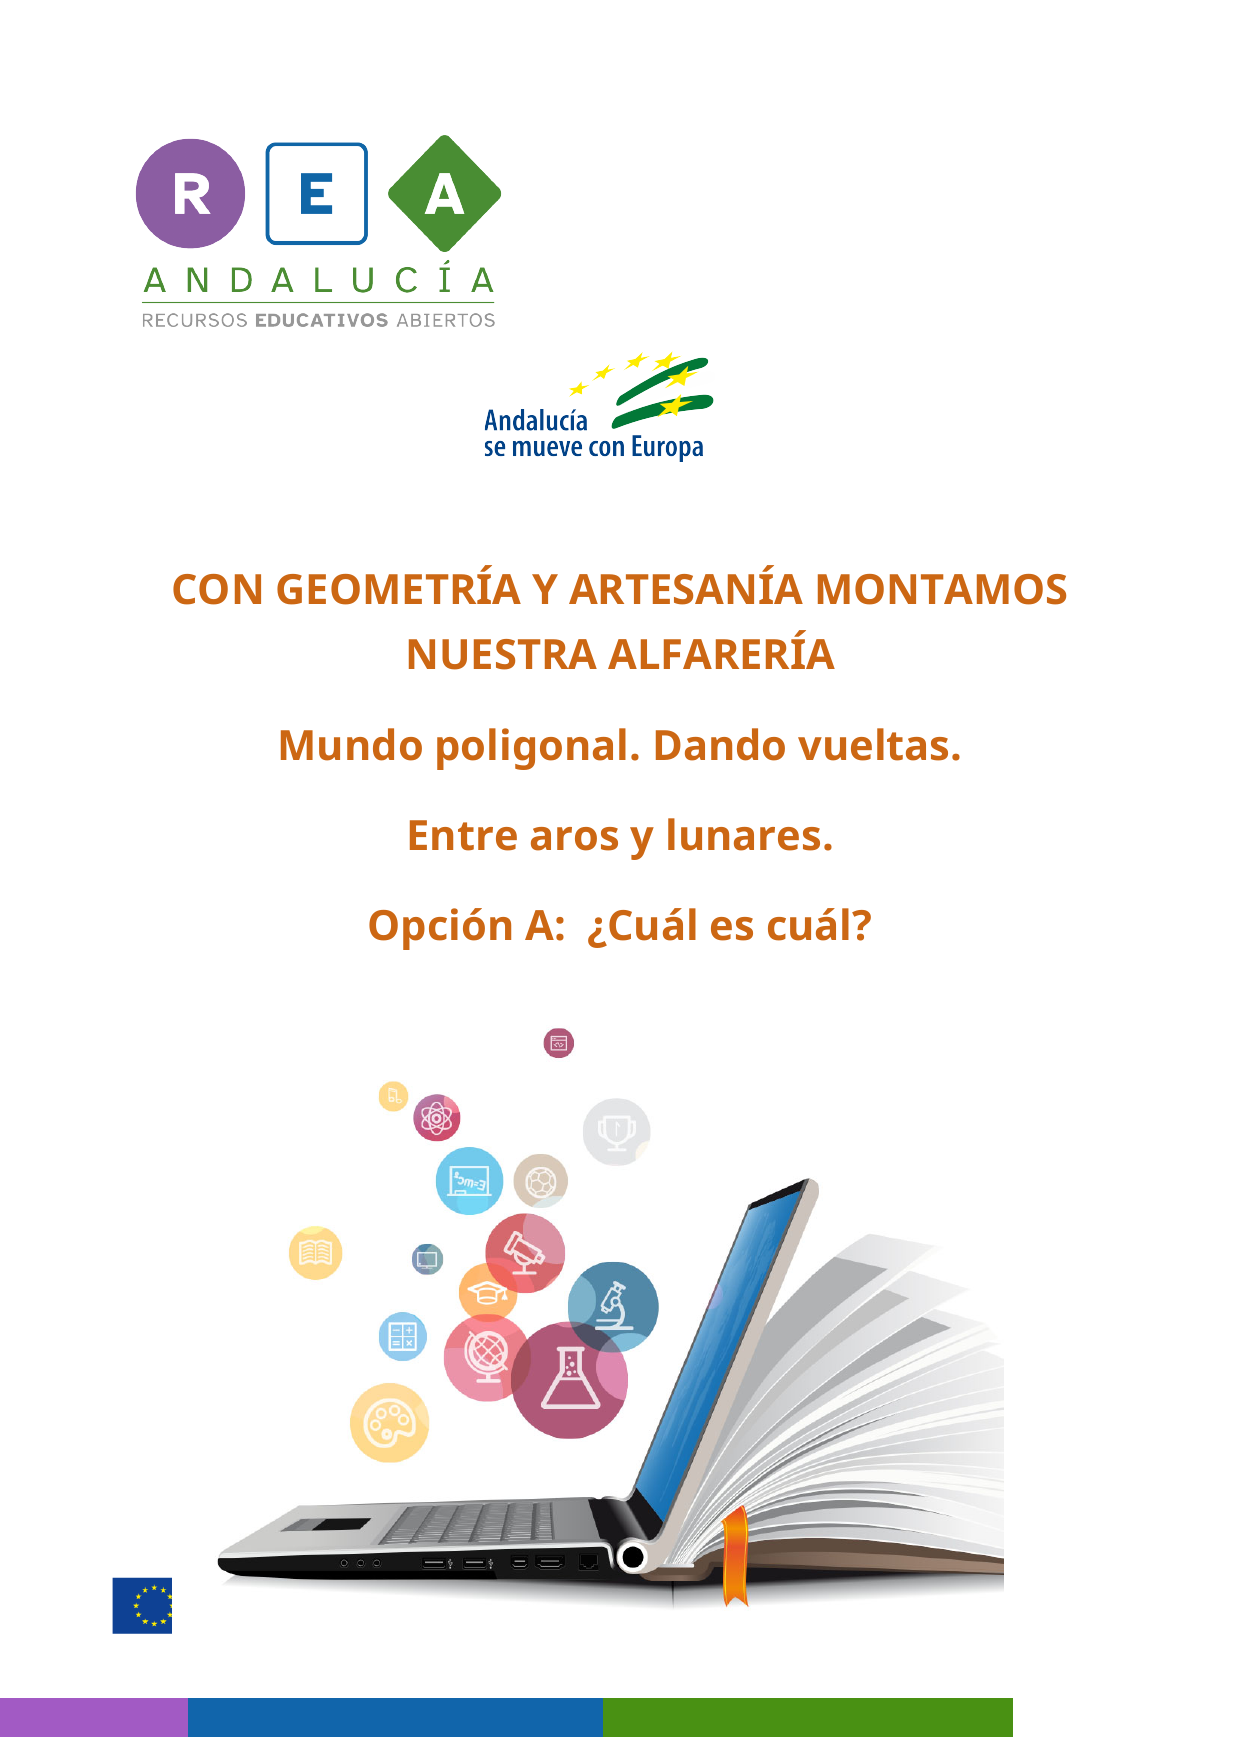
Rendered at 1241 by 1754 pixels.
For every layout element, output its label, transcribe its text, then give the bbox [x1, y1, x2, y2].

title Entre aros y lunares. [118, 806, 1122, 862]
title CON GEOMETRÍA Y ARTESANÍA MONTAMOS NUESTRA ALFARERÍA [118, 560, 1122, 682]
picture [0, 995, 1013, 1737]
picture [118, 118, 715, 462]
title Mundo poligonal. Dando vueltas. [118, 715, 1122, 772]
title Opción A: ¿Cuál es cuál? [118, 896, 1122, 952]
